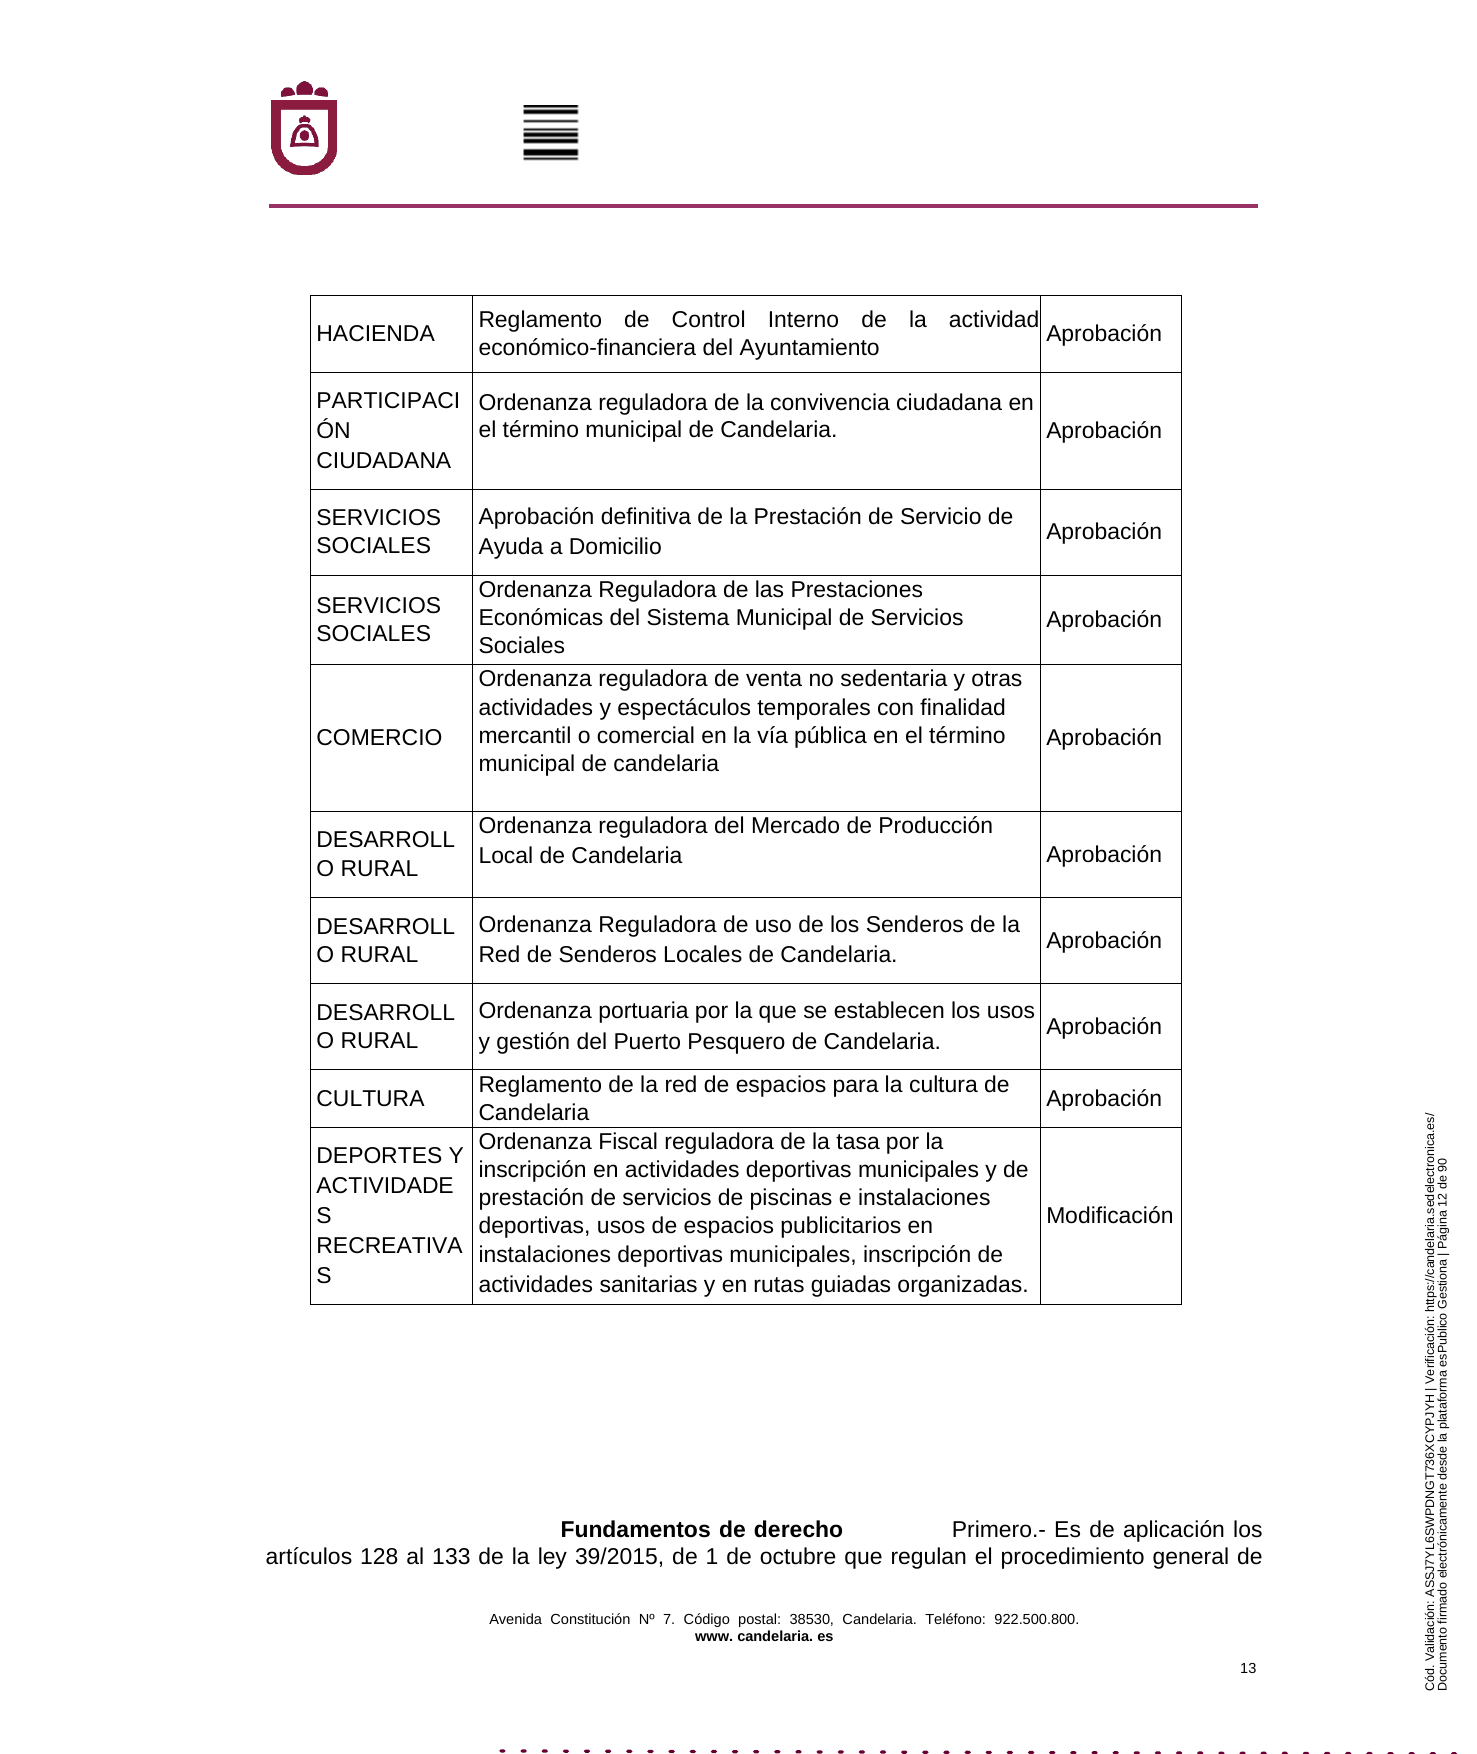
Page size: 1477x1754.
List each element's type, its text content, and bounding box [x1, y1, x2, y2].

table_cell Modificación [1041, 1128, 1181, 1304]
table_cell DEPORTES Y ACTIVIDADE S RECREATIVA S [311, 1128, 472, 1304]
table_cell SERVICIOS SOCIALES [311, 576, 472, 664]
table_cell Aprobación [1041, 296, 1181, 372]
table_cell Ordenanza Reguladora de las Prestaciones Económicas del Sistema Municipal de Servicios Sociales [473, 576, 1040, 664]
table_cell Ordenanza reguladora de la convivencia ciudadana en el término municipal de Candelaria. [473, 373, 1040, 488]
table_cell SERVICIOS SOCIALES [311, 490, 472, 575]
table_cell Aprobación [1041, 576, 1181, 664]
table_cell Aprobación [1041, 490, 1181, 575]
table_cell HACIENDA [311, 296, 472, 372]
table_cell PARTICIPACI ÓN CIUDADANA [311, 373, 472, 488]
table_cell Ordenanza Reguladora de uso de los Senderos de la Red de Senderos Locales de Candelaria. [473, 898, 1040, 983]
table_cell DESARROLL O RURAL [311, 898, 472, 983]
table_cell Aprobación [1041, 1070, 1181, 1127]
table_cell Ordenanza reguladora del Mercado de Producción Local de Candelaria [473, 812, 1040, 897]
table_cell Reglamento de la red de espacios para la cultura de Candelaria [473, 1070, 1040, 1127]
table_cell Aprobación [1041, 665, 1181, 811]
table_cell Aprobación [1041, 373, 1181, 488]
table_cell CULTURA [311, 1070, 472, 1127]
table_cell Ordenanza portuaria por la que se establecen los usos y gestión del Puerto Pesquero de Candelaria. [473, 984, 1040, 1069]
text Fundamentos de derecho Primero.- Es de aplicación los artículos 128 al 133 de la ley 39/2015, de 1 de octubre que regulan el procedimiento general de [264, 1516, 1263, 1569]
table_cell DESARROLL O RURAL [311, 812, 472, 897]
table_cell Aprobación [1041, 898, 1181, 983]
table_cell Ordenanza Fiscal reguladora de la tasa por la inscripción en actividades deportivas municipales y de prestación de servicios de piscinas e instalaciones deportivas, usos de espacios publicitarios en instalaciones deportivas municipales, inscripción de actividades sanitarias y en rutas guiadas organizadas. [473, 1128, 1040, 1304]
table_cell Ordenanza reguladora de venta no sedentaria y otras actividades y espectáculos temporales con finalidad mercantil o comercial en la vía pública en el término municipal de candelaria [473, 665, 1040, 811]
table_cell Aprobación definitiva de la Prestación de Servicio de Ayuda a Domicilio [473, 490, 1040, 575]
table_cell Aprobación [1041, 984, 1181, 1069]
table_cell Aprobación [1041, 812, 1181, 897]
table_cell Reglamento de Control Interno de la actividad económico-financiera del Ayuntamiento [473, 296, 1040, 372]
table_cell COMERCIO [311, 665, 472, 811]
table_cell DESARROLL O RURAL [311, 984, 472, 1069]
